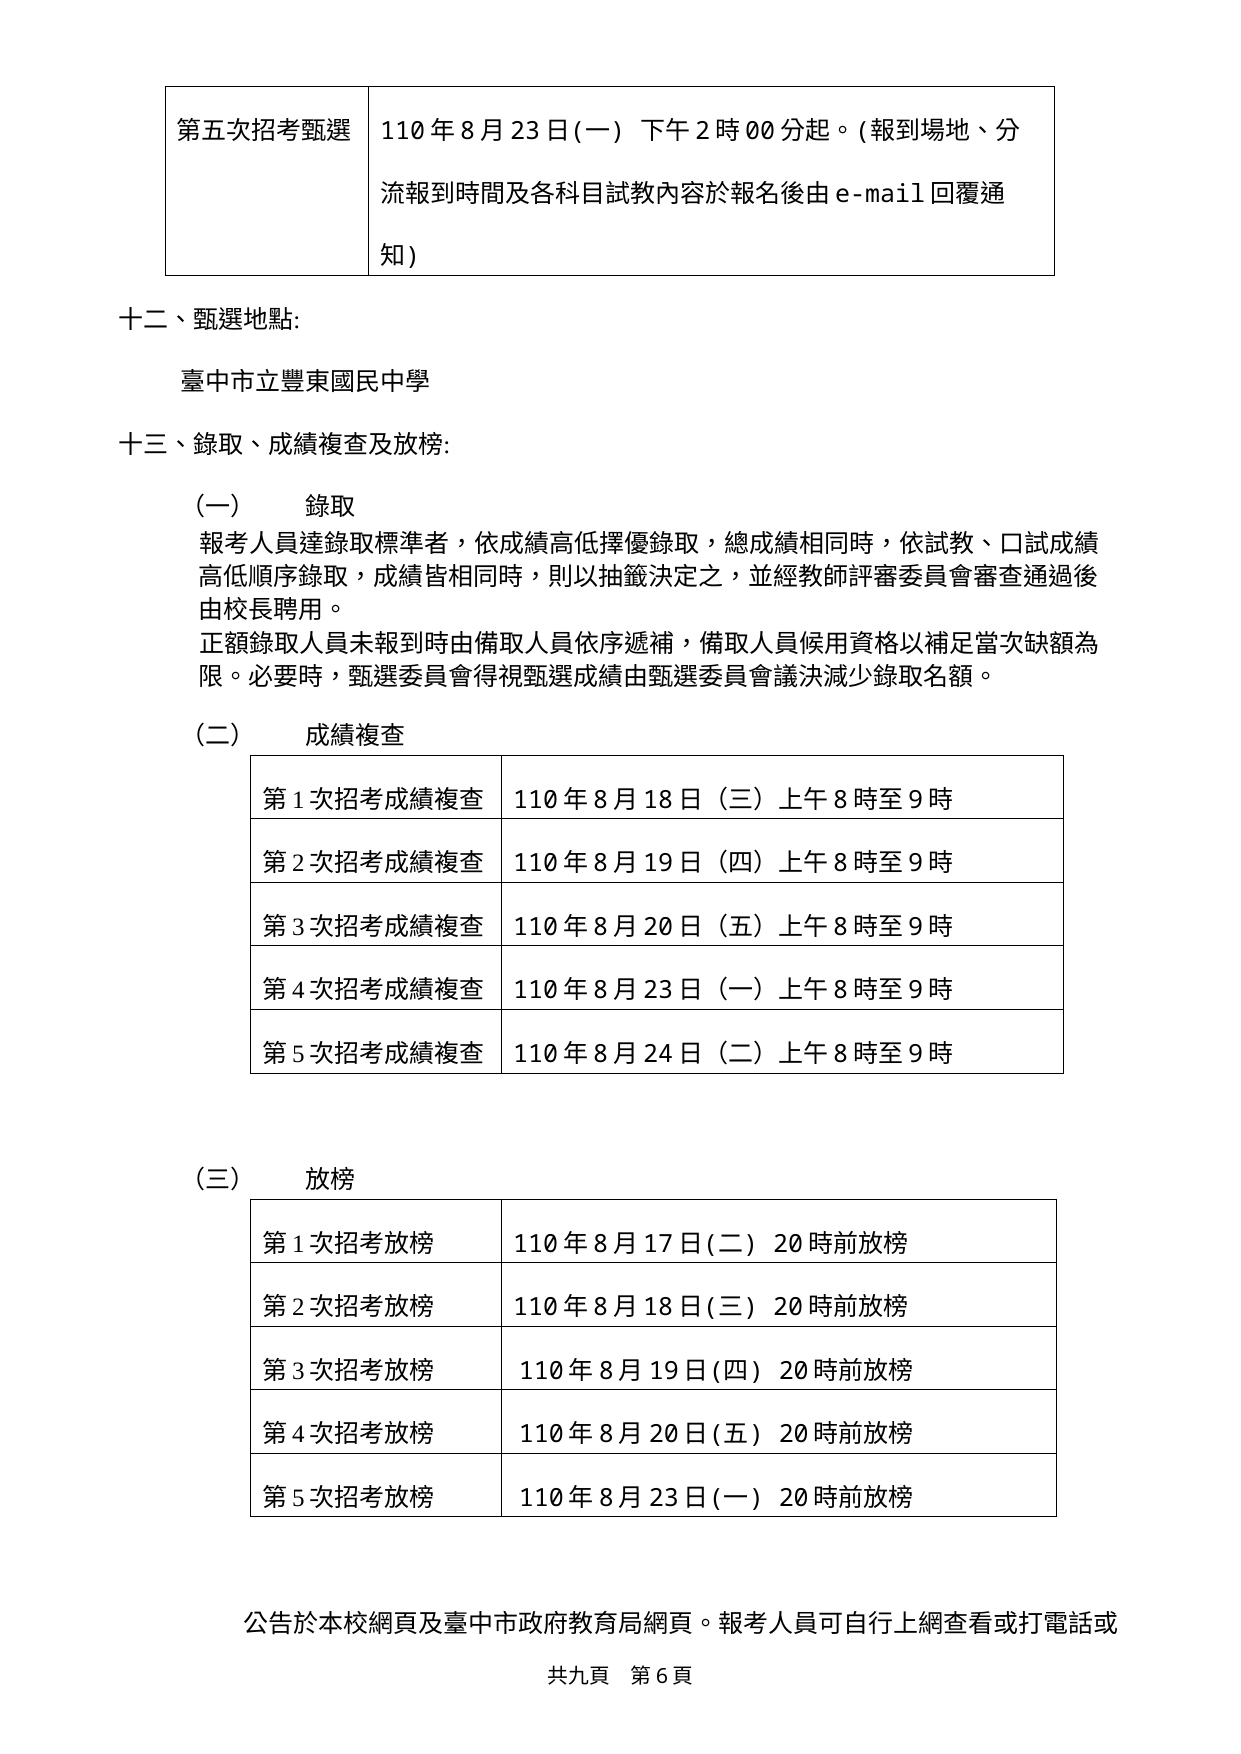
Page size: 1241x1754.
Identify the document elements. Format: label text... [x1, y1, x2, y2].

table_cell 第5次招考成績複查 [251, 1010, 501, 1072]
text 十三、錄取、成績複查及放榜: [118, 401, 1122, 463]
table_cell 第五次招考甄選 [166, 87, 368, 274]
table_cell 110年8月19日(四) 20時前放榜 [502, 1327, 1056, 1389]
table_cell 110年8月23日(一) 下午2時00分起。(報到場地、分流報到時間及各科目試教內容於報名後由e-mail回覆通知) [369, 87, 1054, 274]
table_cell 第3次招考成績複查 [251, 883, 501, 945]
table_cell 110年8月19日（四）上午8時至9時 [502, 819, 1063, 882]
table_cell 110年8月20日(五) 20時前放榜 [502, 1390, 1056, 1453]
table_cell 第4次招考成績複查 [251, 946, 501, 1009]
text 報考人員達錄取標準者，依成績高低擇優錄取，總成績相同時，依試教、口試成績高低順序錄取，成績皆相同時，則以抽籤決定之，並經教師評審委員會審查通過後由校長聘用。 [156, 526, 1122, 626]
table_cell 第2次招考放榜 [251, 1263, 501, 1326]
list 錄取 [181, 463, 1122, 526]
table_cell 第4次招考放榜 [251, 1390, 501, 1453]
text 正額錄取人員未報到時由備取人員依序遞補，備取人員候用資格以補足當次缺額為限。必要時，甄選委員會得視甄選成績由甄選委員會議決減少錄取名額。 [156, 626, 1122, 692]
table_header 110年8月17日(二) 20時前放榜 [502, 1200, 1056, 1262]
table_header 第1次招考放榜 [251, 1200, 501, 1262]
list 放榜 [181, 1136, 1122, 1198]
table_cell 110年8月20日（五）上午8時至9時 [502, 883, 1063, 945]
table_header 第1次招考成績複查 [251, 756, 501, 818]
table_cell 第5次招考放榜 [251, 1454, 501, 1516]
table_header 110年8月18日（三）上午8時至9時 [502, 756, 1063, 818]
table_cell 第2次招考成績複查 [251, 819, 501, 882]
text 臺中市立豐東國民中學 [181, 338, 1122, 401]
text 公告於本校網頁及臺中市政府教育局網頁。報考人員可自行上網查看或打電話或 [243, 1580, 1122, 1642]
table_cell 110年8月18日(三) 20時前放榜 [502, 1263, 1056, 1326]
table_cell 110年8月23日(一) 20時前放榜 [502, 1454, 1056, 1516]
list 成績複查 [181, 692, 1122, 755]
text 十二、甄選地點: [118, 276, 1122, 338]
table_cell 第3次招考放榜 [251, 1327, 501, 1389]
table_cell 110年8月23日（一）上午8時至9時 [502, 946, 1063, 1009]
table_cell 110年8月24日（二）上午8時至9時 [502, 1010, 1063, 1072]
